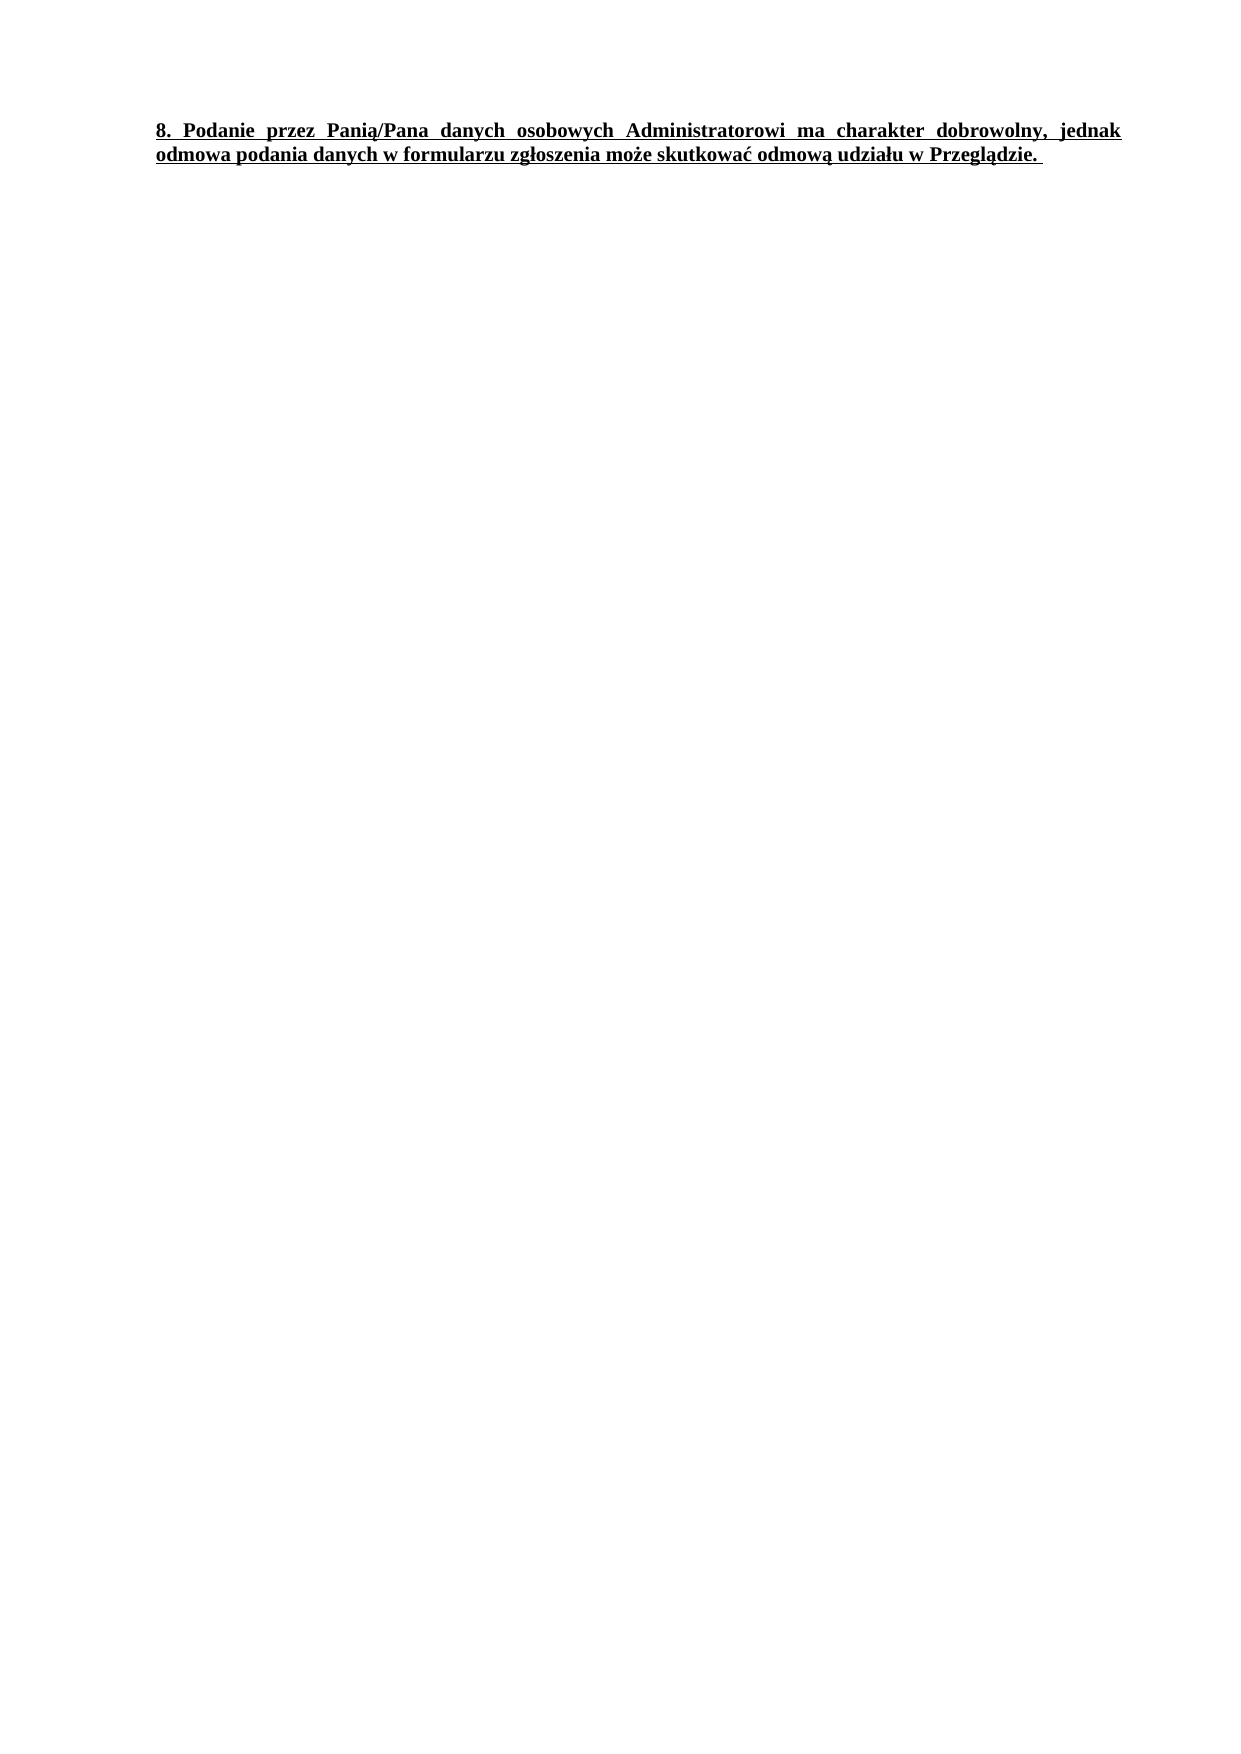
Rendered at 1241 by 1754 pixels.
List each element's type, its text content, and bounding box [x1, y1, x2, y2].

list odmowa podania danych w formularzu zgłoszenia może skutkować odmową udziału w Przeglądzie. [156, 140, 1122, 166]
list 8. Podanie przez Panią/Pana danych osobowych Administratorowi ma charakter dobrowolny, jednak [156, 118, 1122, 139]
